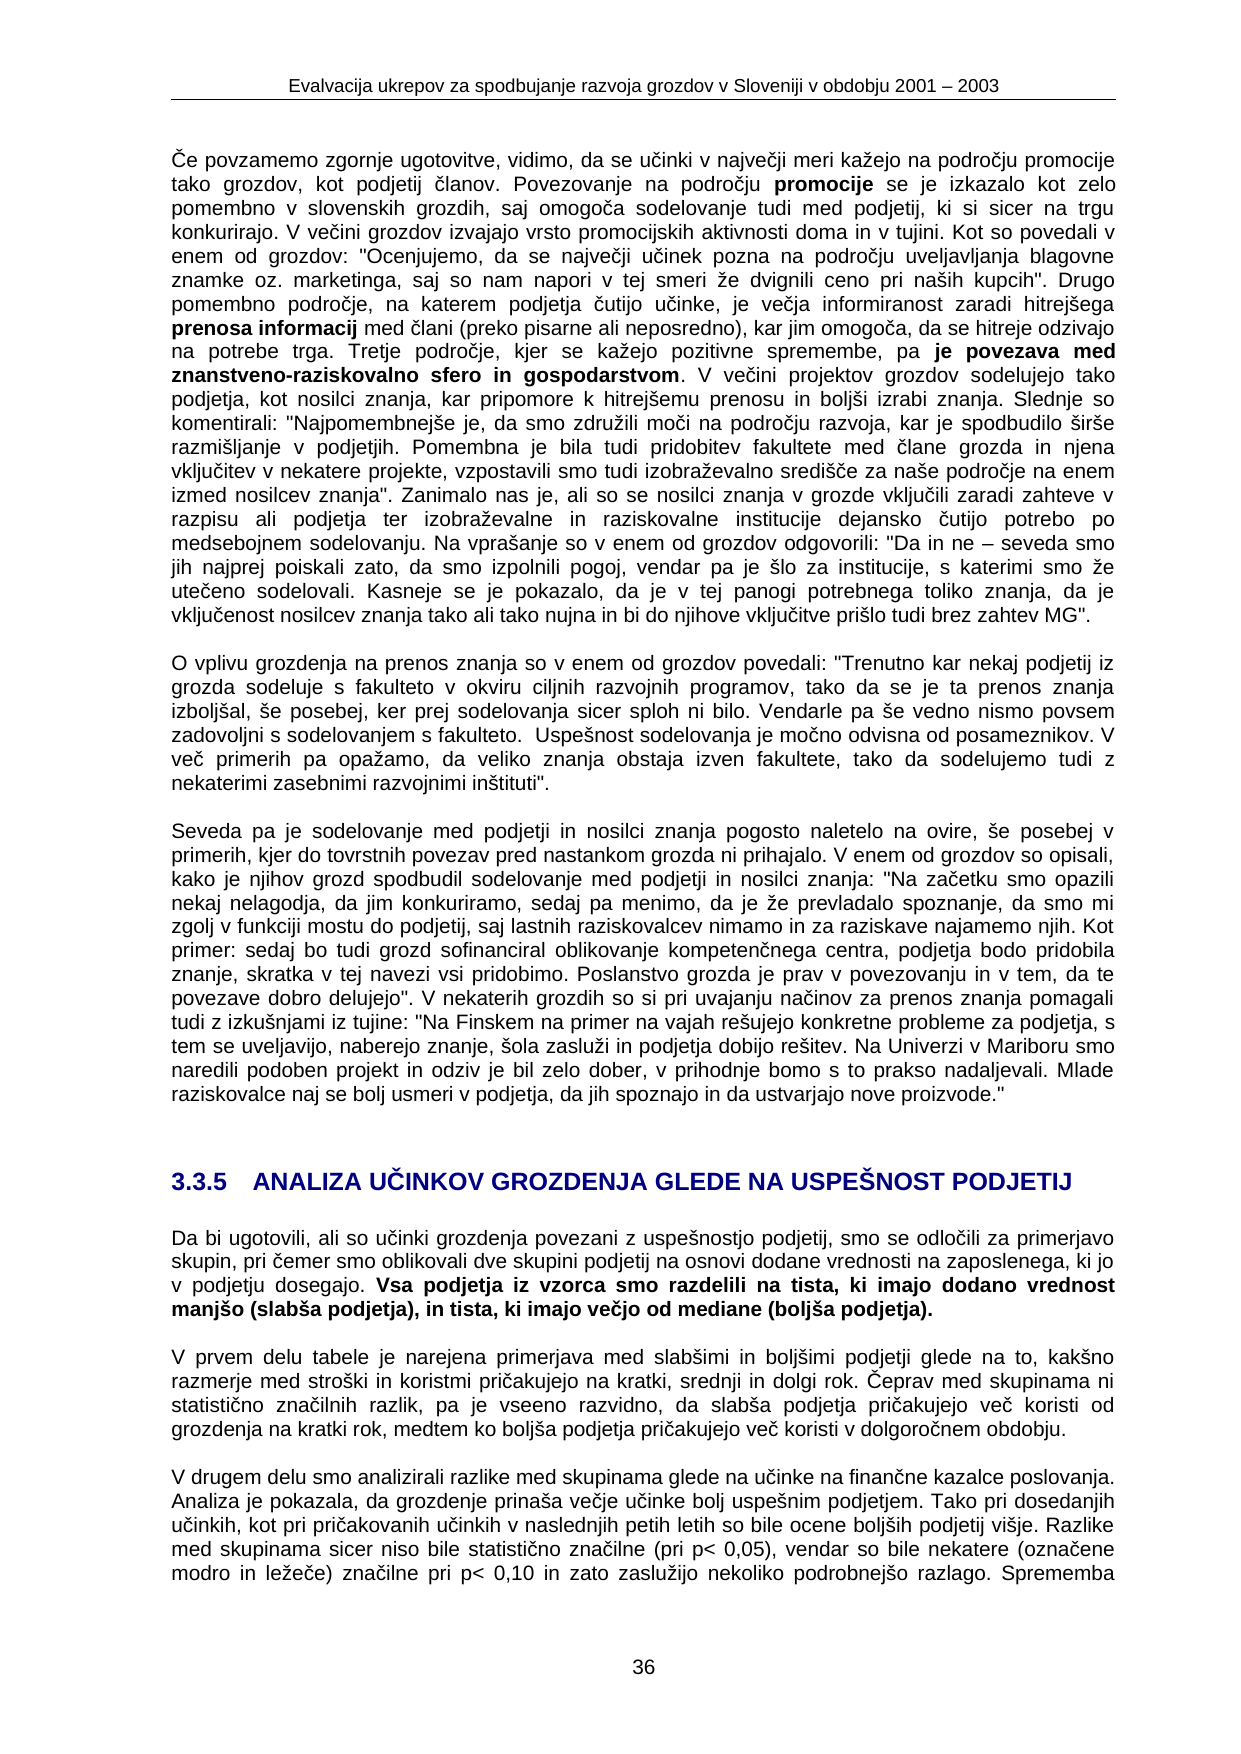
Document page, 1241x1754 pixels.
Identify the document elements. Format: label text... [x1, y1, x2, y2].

subtitle ANALIZA UČINKOV GROZDENJA GLEDE NA USPEŠNOST PODJETIJ [171, 1166, 1116, 1195]
text Seveda pa je sodelovanje med podjetji in nosilci znanja pogosto naletelo na ovire, še posebej v primerih, kjer do tovrstnih povezav pred nastankom grozda ni prihajalo. V enem od grozdov so opisali, kako je njihov grozd spodbudil sodelovanje med podjetji in nosilci znanja: "Na začetku smo opazili nekaj nelagodja, da jim konkuriramo, sedaj pa menimo, da je že prevladalo spoznanje, da smo mi zgolj v funkciji mostu do podjetij, saj lastnih raziskovalcev nimamo in za raziskave najamemo njih. Kot primer: sedaj bo tudi grozd sofinanciral oblikovanje kompetenčnega centra, podjetja bodo pridobila znanje, skratka v tej navezi vsi pridobimo. Poslanstvo grozda je prav v povezovanju in v tem, da te povezave dobro delujejo". V nekaterih grozdih so si pri uvajanju načinov za prenos znanja pomagali tudi z izkušnjami iz tujine: "Na Finskem na primer na vajah rešujejo konkretne probleme za podjetja, s tem se uveljavijo, naberejo znanje, šola zasluži in podjetja dobijo rešitev. Na Univerzi v Mariboru smo naredili podoben projekt in odziv je bil zelo dober, v prihodnje bomo s to prakso nadaljevali. Mlade raziskovalce naj se bolj usmeri v podjetja, da jih spoznajo in da ustvarjajo nove proizvode." [171, 818, 1116, 1106]
text O vplivu grozdenja na prenos znanja so v enem od grozdov povedali: "Trenutno kar nekaj podjetij iz grozda sodeluje s fakulteto v okviru ciljnih razvojnih programov, tako da se je ta prenos znanja izboljšal, še posebej, ker prej sodelovanja sicer sploh ni bilo. Vendarle pa še vedno nismo povsem zadovoljni s sodelovanjem s fakulteto. Uspešnost sodelovanja je močno odvisna od posameznikov. V več primerih pa opažamo, da veliko znanja obstaja izven fakultete, tako da sodelujemo tudi z nekaterimi zasebnimi razvojnimi inštituti". [171, 651, 1116, 794]
text Da bi ugotovili, ali so učinki grozdenja povezani z uspešnostjo podjetij, smo se odločili za primerjavo skupin, pri čemer smo oblikovali dve skupini podjetij na osnovi dodane vrednosti na zaposlenega, ki jo v podjetju dosegajo. Vsa podjetja iz vzorca smo razdelili na tista, ki imajo dodano vrednost manjšo (slabša podjetja), in tista, ki imajo večjo od mediane (boljša podjetja). [171, 1225, 1116, 1321]
text V drugem delu smo analizirali razlike med skupinama glede na učinke na finančne kazalce poslovanja. Analiza je pokazala, da grozdenje prinaša večje učinke bolj uspešnim podjetjem. Tako pri dosedanjih učinkih, kot pri pričakovanih učinkih v naslednjih petih letih so bile ocene boljših podjetij višje. Razlike med skupinama sicer niso bile statistično značilne (pri p< 0,05), vendar so bile nekatere (označene modro in ležeče) značilne pri p< 0,10 in zato zaslužijo nekoliko podrobnejšo razlago. Sprememba [171, 1465, 1116, 1585]
text Če povzamemo zgornje ugotovitve, vidimo, da se učinki v največji meri kažejo na področju promocije tako grozdov, kot podjetij članov. Povezovanje na področju promocije se je izkazalo kot zelo pomembno v slovenskih grozdih, saj omogoča sodelovanje tudi med podjetij, ki si sicer na trgu konkurirajo. V večini grozdov izvajajo vrsto promocijskih aktivnosti doma in v tujini. Kot so povedali v enem od grozdov: "Ocenjujemo, da se največji učinek pozna na področju uveljavljanja blagovne znamke oz. marketinga, saj so nam napori v tej smeri že dvignili ceno pri naših kupcih". Drugo pomembno področje, na katerem podjetja čutijo učinke, je večja informiranost zaradi hitrejšega prenosa informacij med člani (preko pisarne ali neposredno), kar jim omogoča, da se hitreje odzivajo na potrebe trga. Tretje področje, kjer se kažejo pozitivne spremembe, pa je povezava med znanstveno-raziskovalno sfero in gospodarstvom. V večini projektov grozdov sodelujejo tako podjetja, kot nosilci znanja, kar pripomore k hitrejšemu prenosu in boljši izrabi znanja. Slednje so komentirali: "Najpomembnejše je, da smo združili moči na področju razvoja, kar je spodbudilo širše razmišljanje v podjetjih. Pomembna je bila tudi pridobitev fakultete med člane grozda in njena vključitev v nekatere projekte, vzpostavili smo tudi izobraževalno središče za naše področje na enem izmed nosilcev znanja". Zanimalo nas je, ali so se nosilci znanja v grozde vključili zaradi zahteve v razpisu ali podjetja ter izobraževalne in raziskovalne institucije dejansko čutijo potrebo po medsebojnem sodelovanju. Na vprašanje so v enem od grozdov odgovorili: "Da in ne – seveda smo jih najprej poiskali zato, da smo izpolnili pogoj, vendar pa je šlo za institucije, s katerimi smo že utečeno sodelovali. Kasneje se je pokazalo, da je v tej panogi potrebnega toliko znanja, da je vključenost nosilcev znanja tako ali tako nujna in bi do njihove vključitve prišlo tudi brez zahtev MG". [171, 148, 1116, 627]
text V prvem delu tabele je narejena primerjava med slabšimi in boljšimi podjetji glede na to, kakšno razmerje med stroški in koristmi pričakujejo na kratki, srednji in dolgi rok. Čeprav med skupinama ni statistično značilnih razlik, pa je vseeno razvidno, da slabša podjetja pričakujejo več koristi od grozdenja na kratki rok, medtem ko boljša podjetja pričakujejo več koristi v dolgoročnem obdobju. [171, 1345, 1116, 1441]
